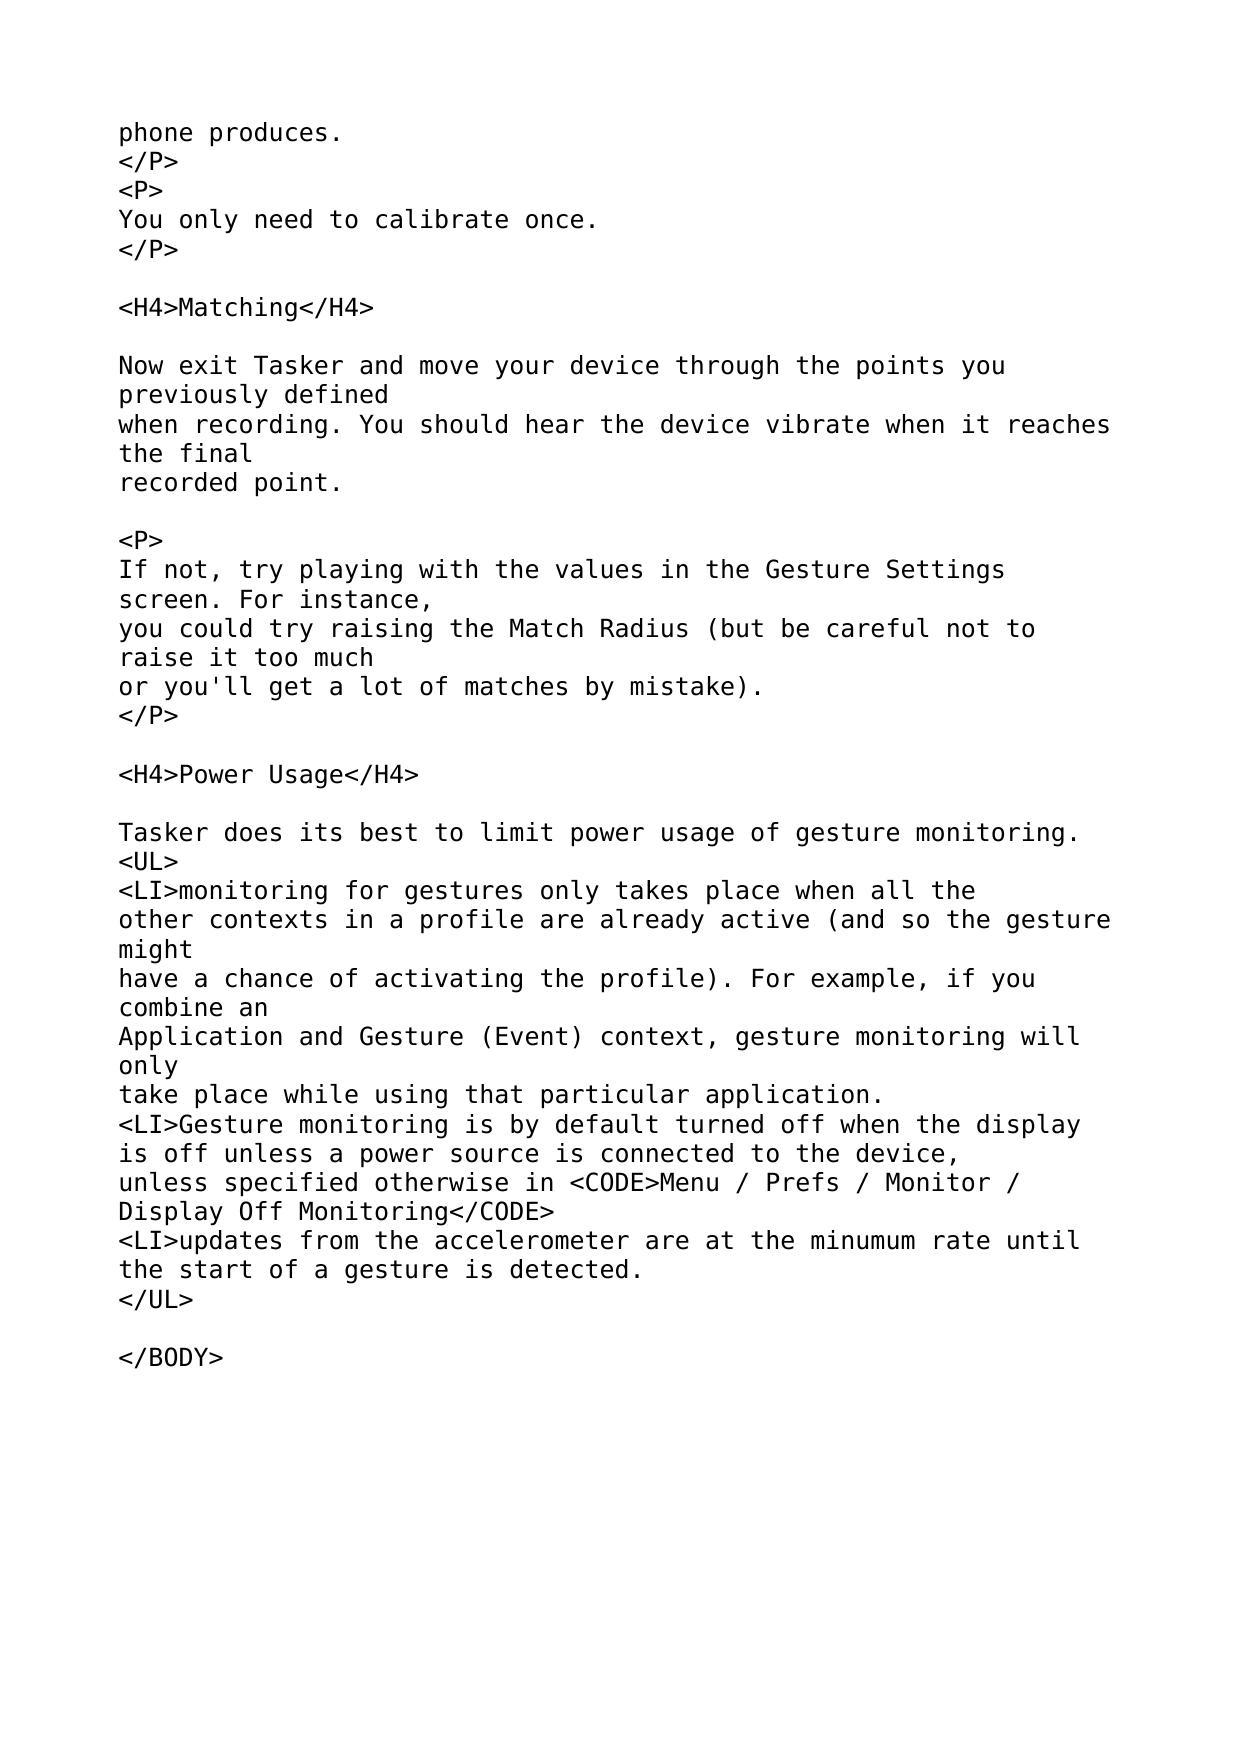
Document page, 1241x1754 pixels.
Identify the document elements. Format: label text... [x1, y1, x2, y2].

text phone produces. </P> <P> You only need to calibrate once. </P> <H4>Matching</H4> Now exit Tasker and move your device through the points you previously defined when recording. You should hear the device vibrate when it reaches the final recorded point. <P> If not, try playing with the values in the Gesture Settings screen. For instance, you could try raising the Match Radius (but be careful not to raise it too much or you'll get a lot of matches by mistake). </P> <H4>Power Usage</H4> Tasker does its best to limit power usage of gesture monitoring. <UL> <LI>monitoring for gestures only takes place when all the other contexts in a profile are already active (and so the gesture might have a chance of activating the profile). For example, if you combine an Application and Gesture (Event) context, gesture monitoring will only take place while using that particular application. <LI>Gesture monitoring is by default turned off when the display is off unless a power source is connected to the device, unless specified otherwise in <CODE>Menu / Prefs / Monitor / Display Off Monitoring</CODE> <LI>updates from the accelerometer are at the minumum rate until the start of a gesture is detected. </UL> </BODY> [118, 118, 1122, 1372]
